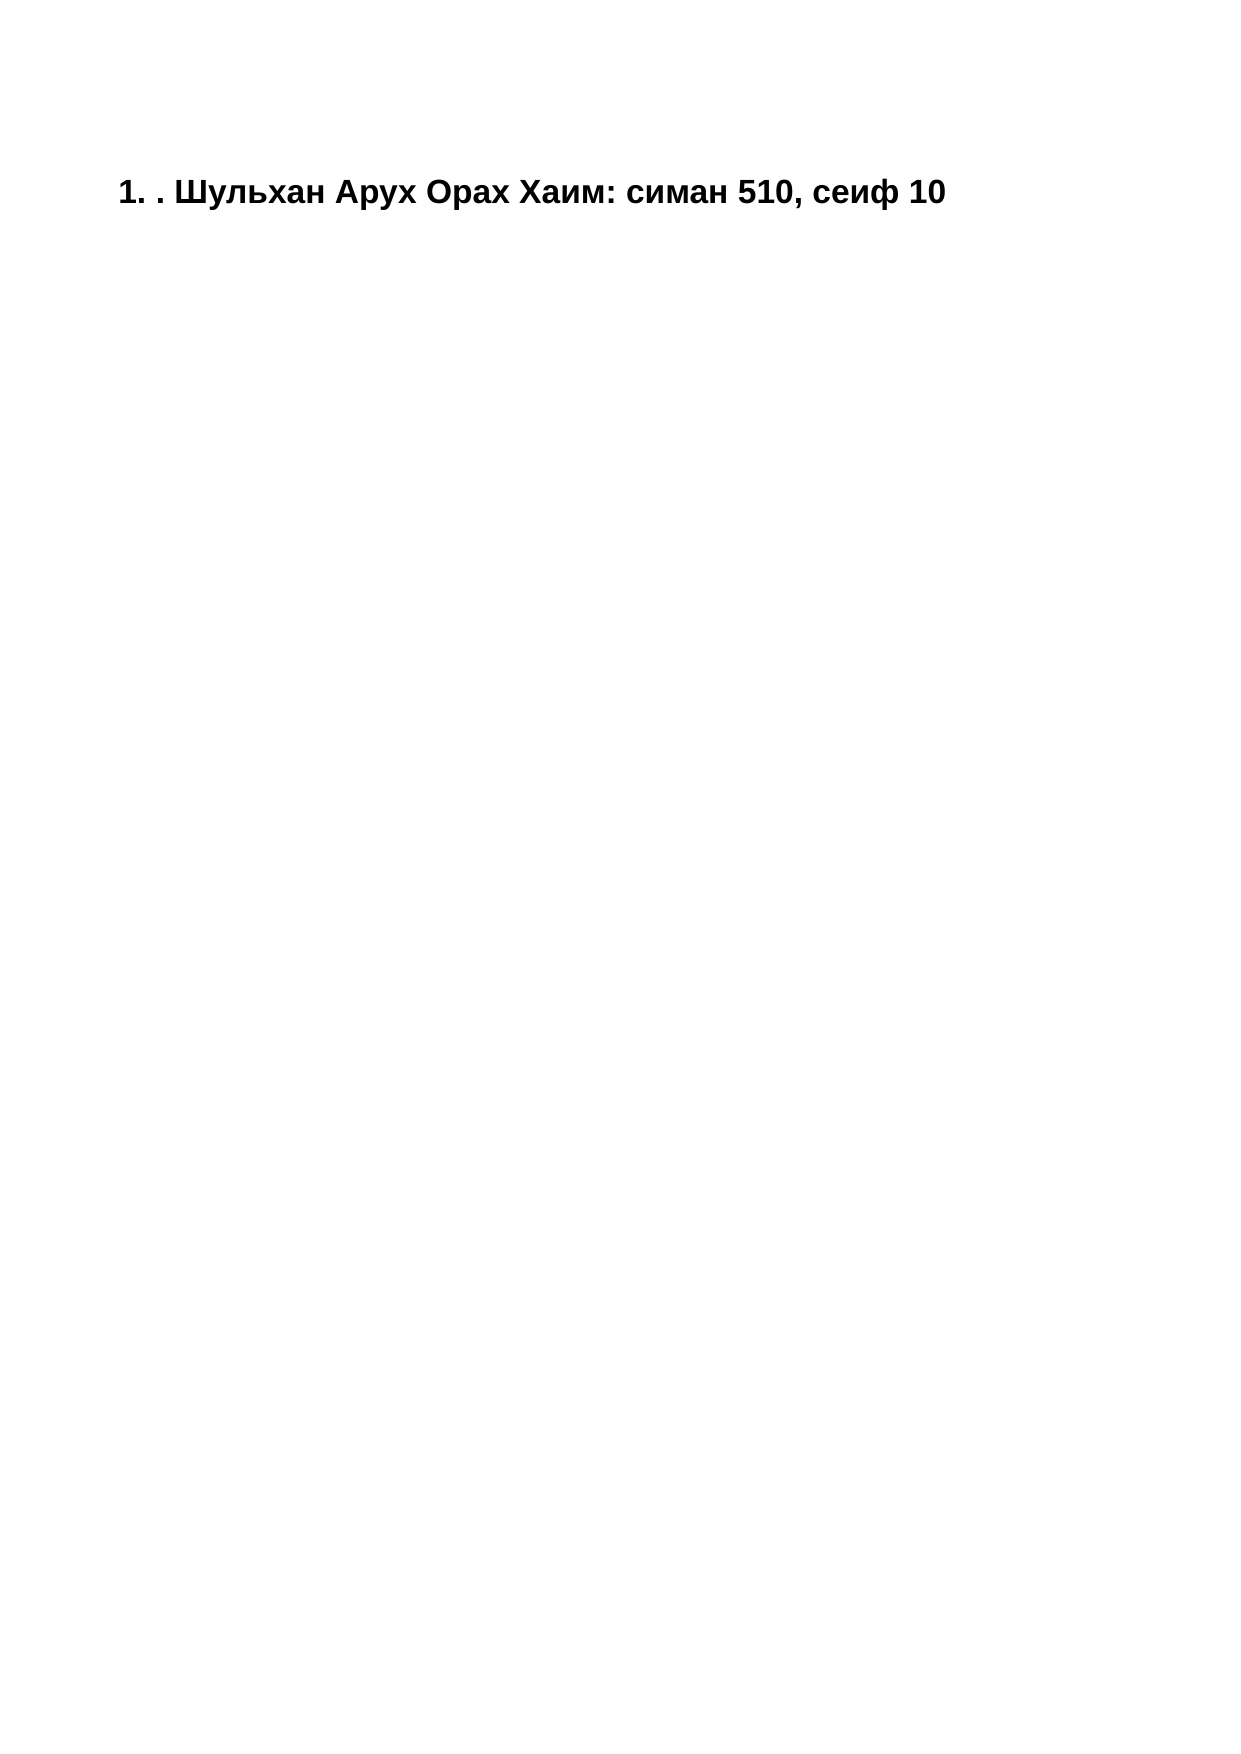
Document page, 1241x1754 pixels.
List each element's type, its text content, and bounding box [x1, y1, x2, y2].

subtitle . Шульхан Арух Орах Хаим: симан 510, сеиф 10 [118, 147, 1122, 176]
